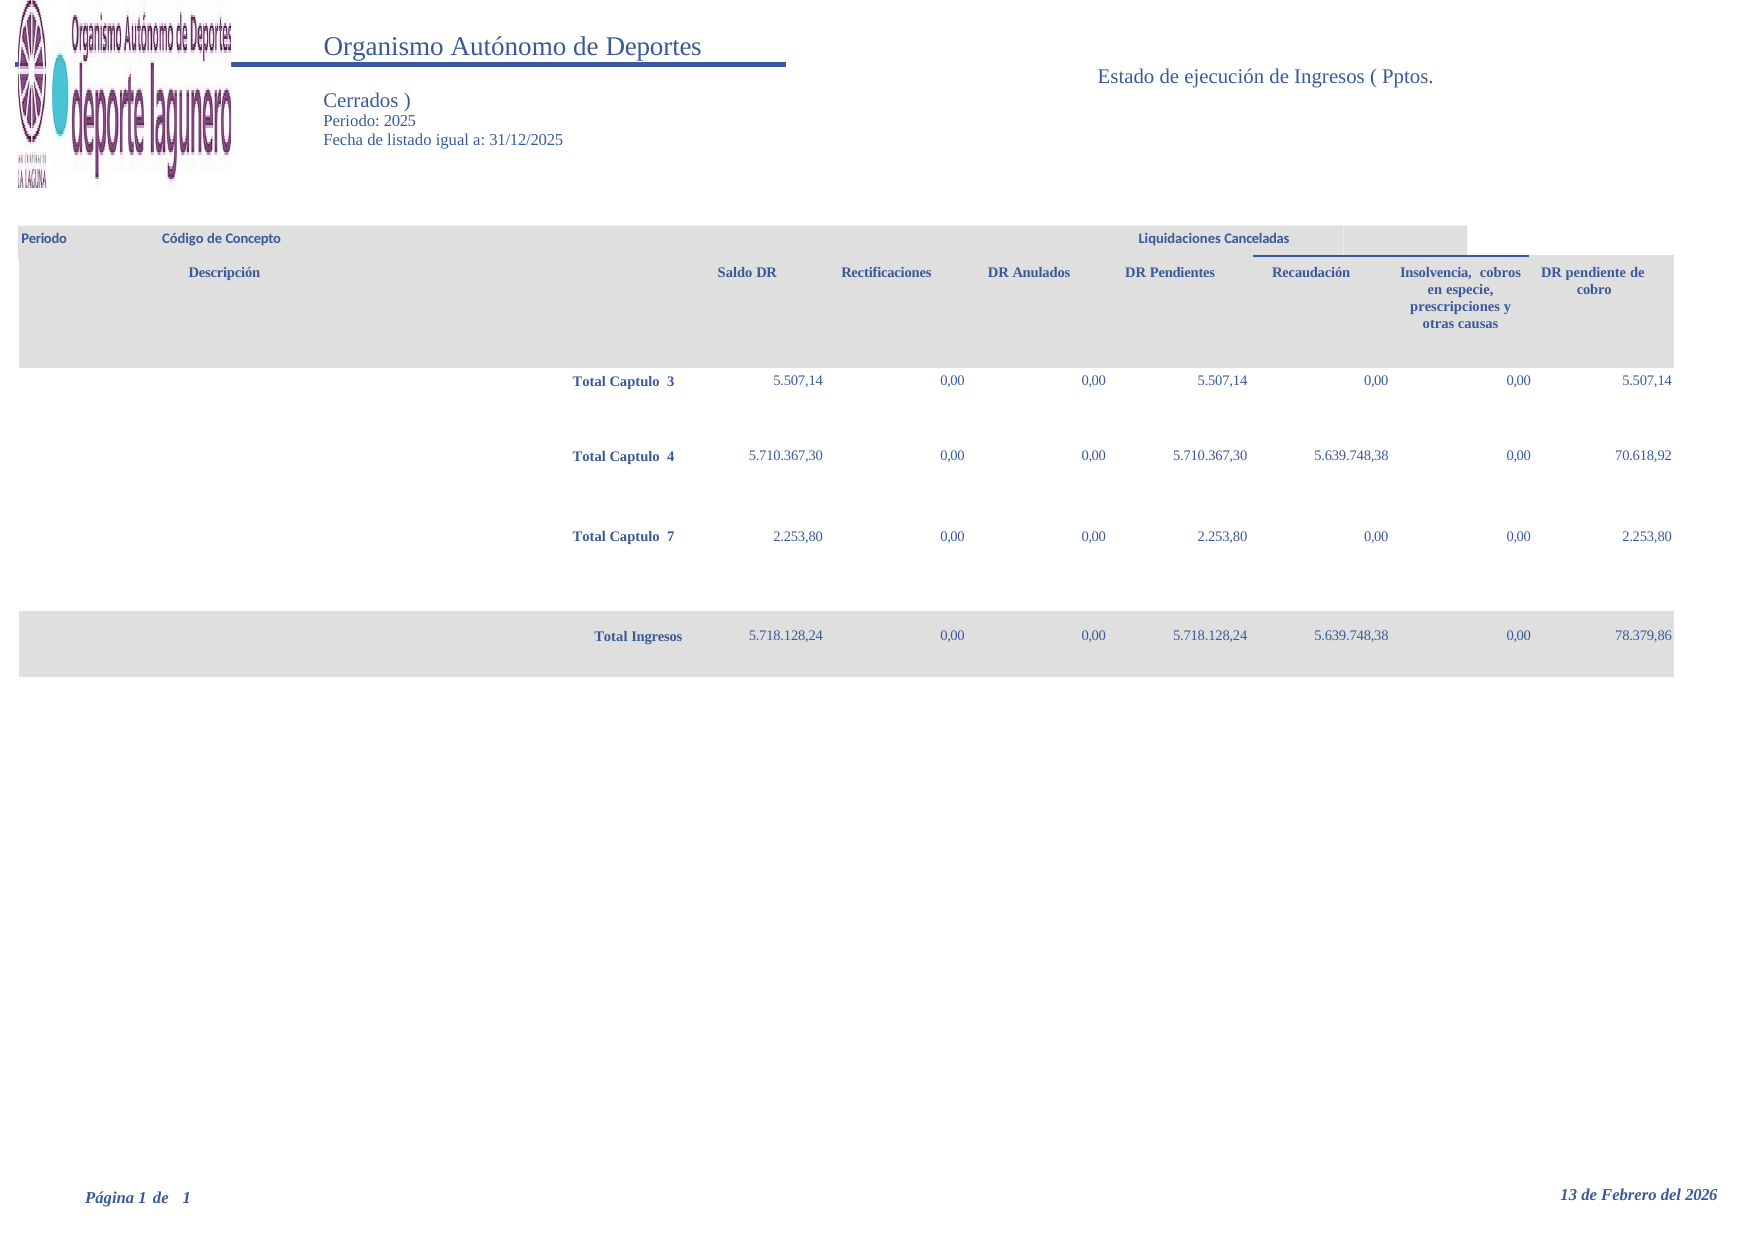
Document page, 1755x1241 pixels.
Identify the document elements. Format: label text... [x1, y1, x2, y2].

text Estado de ejecución de Ingresos ( Pptos. Cerrados ) [323, 65, 1503, 112]
table_cell 0,00 [1392, 426, 1529, 506]
table_cell 0,00 [1392, 506, 1529, 611]
table_cell 0,00 [976, 426, 1115, 506]
table_cell 0,00 [832, 506, 976, 611]
table_cell 5.507,14 [1529, 369, 1674, 426]
table_cell 5.639.748,38 [1253, 611, 1392, 677]
table_cell 70.618,92 [1529, 426, 1674, 506]
table_cell [19, 426, 411, 506]
table_header DR Pendientes [1115, 259, 1253, 368]
table_cell 0,00 [976, 506, 1115, 611]
table_cell Total Captulo 7 [411, 506, 700, 611]
table_cell 0,00 [832, 611, 976, 677]
table_cell [19, 506, 411, 611]
table_header Saldo DR [700, 259, 832, 368]
table_cell 0,00 [1392, 611, 1529, 677]
table_cell Total Captulo 3 [411, 369, 700, 426]
table_header DR Anulados [976, 259, 1115, 368]
table_cell 2.253,80 [700, 506, 832, 611]
table_header DR pendiente de cobro [1529, 255, 1674, 368]
table_cell 5.710.367,30 [1115, 426, 1253, 506]
table_cell 0,00 [832, 426, 976, 506]
table_cell 5.718.128,24 [1115, 611, 1253, 677]
table_header [411, 259, 700, 368]
table_cell 0,00 [976, 369, 1115, 426]
table_header Descripción [19, 259, 411, 368]
table_cell [19, 611, 411, 677]
table_cell [19, 369, 411, 426]
table_cell 5.507,14 [700, 369, 832, 426]
table_cell Total Ingresos [411, 611, 700, 677]
table_header Rectificaciones [832, 259, 976, 368]
table_cell 5.718.128,24 [700, 611, 832, 677]
table_cell 0,00 [1253, 369, 1392, 426]
table_cell 5.639.748,38 [1253, 426, 1392, 506]
table_cell 2.253,80 [1115, 506, 1253, 611]
table_cell 5.710.367,30 [700, 426, 832, 506]
table_cell 5.507,14 [1115, 369, 1253, 426]
table_cell Total Captulo 4 [411, 426, 700, 506]
table_header Insolvencia, cobros en especie, prescripciones y otras causas [1392, 257, 1529, 368]
table_cell 2.253,80 [1529, 506, 1674, 611]
table_header Recaudación [1253, 259, 1392, 368]
table_cell 0,00 [1253, 506, 1392, 611]
table_cell 0,00 [832, 369, 976, 426]
table_cell 0,00 [1392, 369, 1529, 426]
table_cell 78.379,86 [1529, 611, 1674, 677]
text Periodo: 2025 [323, 112, 1503, 131]
table_cell 0,00 [976, 611, 1115, 677]
text Organismo Autónomo de Deportes [323, 30, 1503, 62]
text Fecha de listado igual a: 31/12/2025 [323, 131, 1503, 149]
